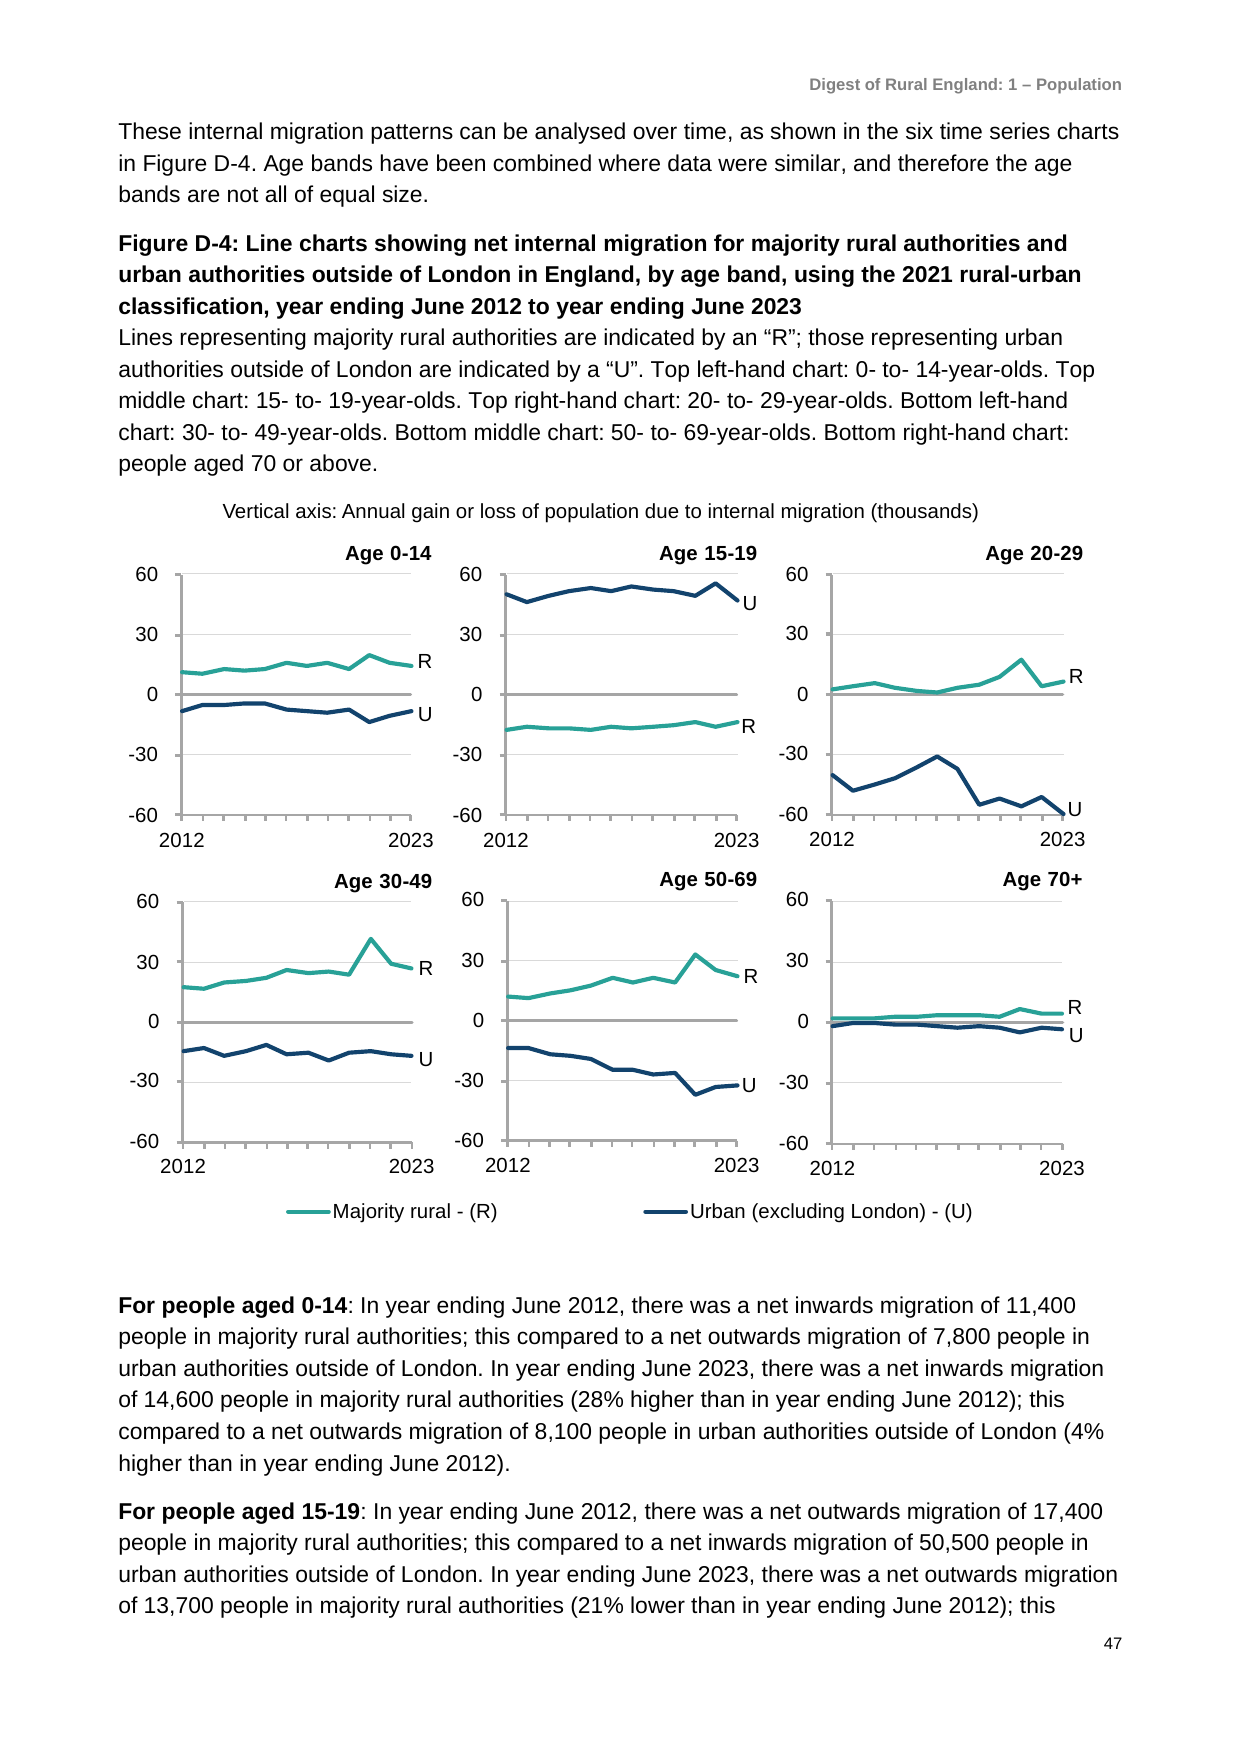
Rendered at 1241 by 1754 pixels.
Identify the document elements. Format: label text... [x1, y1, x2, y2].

text For people aged 0-14: In year ending June 2012, there was a net inwards migration of 11,400 people in majority rural authorities; this compared to a net outwards migration of 7,800 people in urban authorities outside of London. In year ending June 2023, there was a net inwards migration of 14,600 people in majority rural authorities (28% higher than in year ending June 2012); this compared to a net outwards migration of 8,100 people in urban authorities outside of London (4% higher than in year ending June 2012). [118, 1292, 1122, 1476]
text These internal migration patterns can be analysed over time, as shown in the six time series charts in Figure D‑4. Age bands have been combined where data were similar, and therefore the age bands are not all of equal size. [118, 118, 1122, 208]
text Figure D‑4: Line charts showing net internal migration for majority rural authorities and urban authorities outside of London in England, by age band, using the 2021 rural-urban classification, year ending June 2012 to year ending June 2023 [118, 229, 1122, 319]
text For people aged 15-19: In year ending June 2012, there was a net outwards migration of 17,400 people in majority rural authorities; this compared to a net inwards migration of 50,500 people in urban authorities outside of London. In year ending June 2023, there was a net outwards migration of 13,700 people in majority rural authorities (21% lower than in year ending June 2012); this [118, 1498, 1122, 1619]
text Lines representing majority rural authorities are indicated by an “R”; those representing urban authorities outside of London are indicated by a “U”. Top left-hand chart: 0- to- 14-year-olds. Top middle chart: 15- to- 19-year-olds. Top right-hand chart: 20- to- 29-year-olds. Bottom left-hand chart: 30- to- 49-year-olds. Bottom middle chart: 50- to- 69-year-olds. Bottom right-hand chart: people aged 70 or above. [118, 324, 1122, 1238]
